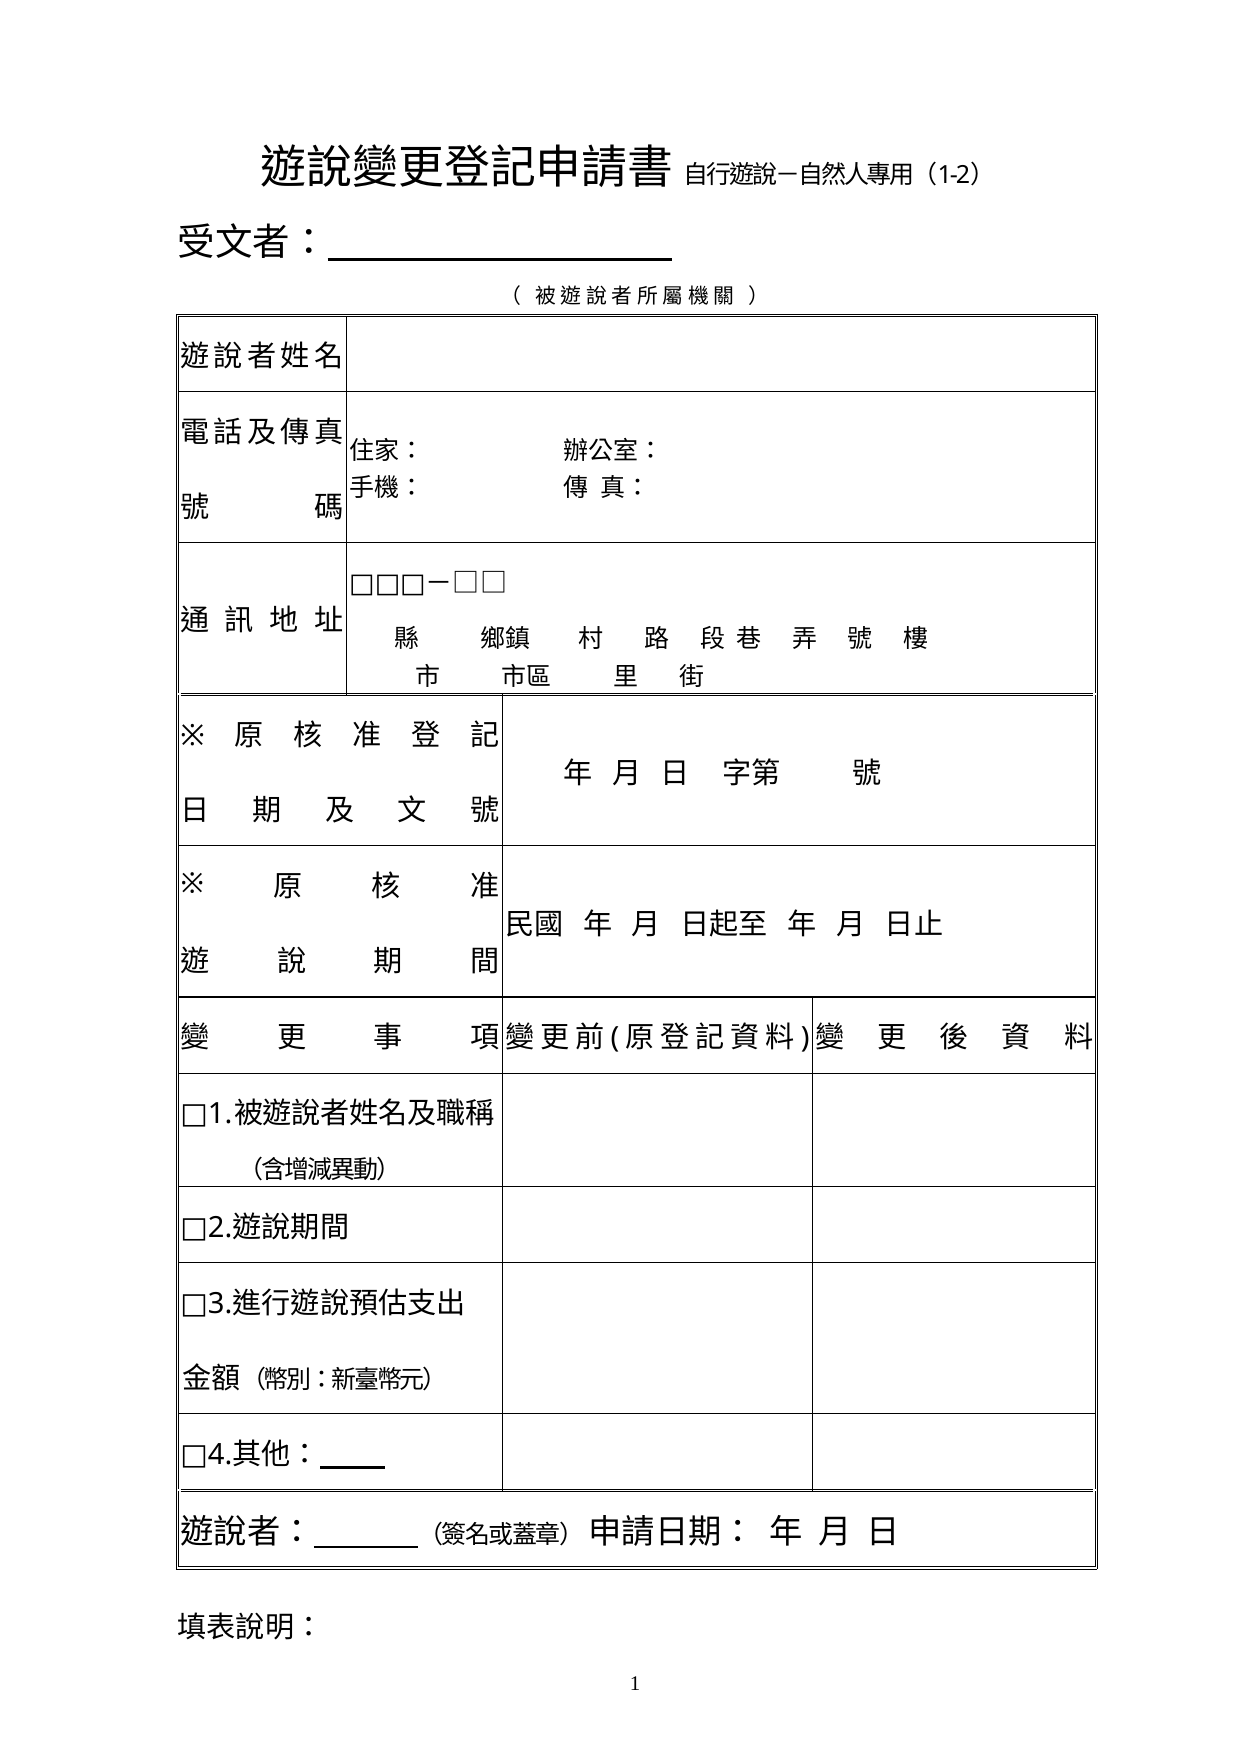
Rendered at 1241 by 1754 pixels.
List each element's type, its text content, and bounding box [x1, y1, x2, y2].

table_cell 民國 年 月 日起至 年 月 日止 [503, 846, 1095, 996]
table_cell [503, 1414, 812, 1489]
table_cell ※原核准登記 日期及文號 [177, 693, 502, 845]
table_cell □□□－□□ 縣 鄉鎮 村 路 段 巷 弄 號 樓 市 市區 里 街 [347, 543, 1095, 693]
table_cell □4.其他： [179, 1414, 502, 1489]
table_cell 變更後資料 [813, 998, 1095, 1072]
table_cell [813, 1187, 1095, 1262]
table_cell 年 月 日 字第 號 [503, 693, 1096, 845]
table_cell [813, 1074, 1095, 1186]
table_cell □2.遊說期間 [179, 1187, 502, 1262]
table_cell [503, 1187, 812, 1262]
table_cell □3.進行遊說預估支出 金額（幣別：新臺幣元） [179, 1263, 502, 1413]
text 填表說明： [177, 1587, 1072, 1662]
text （ 被 遊 說 者 所 屬 機 關 ） [177, 276, 1092, 314]
text 遊說變更登記申請書 自行遊說－自然人專用（1-2） [177, 126, 1092, 201]
table_header [347, 317, 1095, 391]
table_cell 變更事項 [179, 998, 502, 1072]
table_cell 住家： 辦公室： 手機： 傳 真： [347, 392, 1095, 542]
table_cell [503, 1074, 812, 1186]
table_cell 遊說者： （簽名或蓋章） 申請日期： 年 月 日 [177, 1489, 1096, 1566]
table_cell [503, 1263, 812, 1413]
table_cell □1.被遊說者姓名及職稱（含增減異動） [179, 1074, 502, 1186]
table_cell [813, 1414, 1095, 1489]
table_cell 電話及傳真 號碼 [179, 392, 346, 542]
table_cell 變更前(原登記資料) [503, 998, 812, 1072]
text 受文者： [177, 201, 1092, 276]
table_cell 通訊地址 [179, 543, 346, 693]
table_cell [813, 1263, 1095, 1413]
table_cell ※原核准 遊說期間 [179, 846, 502, 996]
table_header 遊說者姓名 [179, 317, 346, 391]
